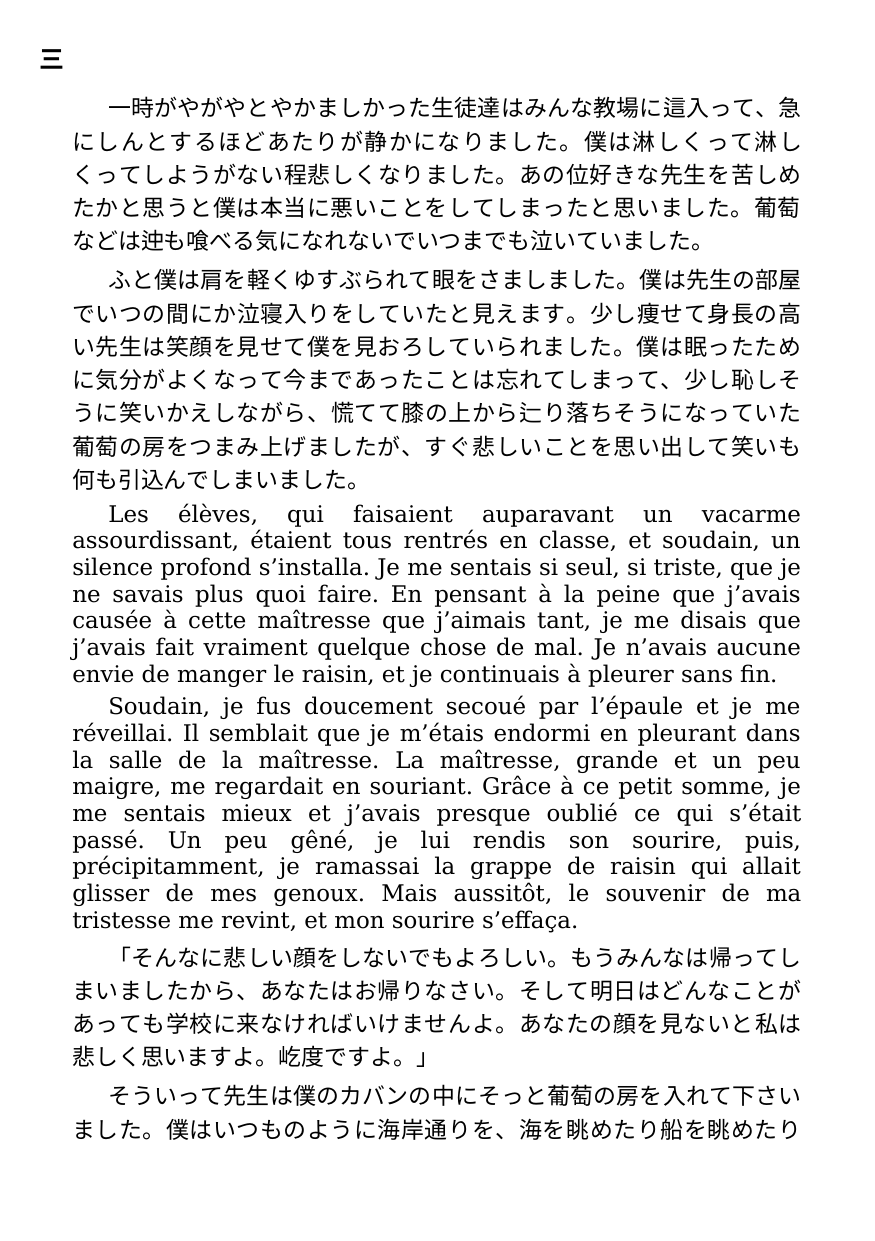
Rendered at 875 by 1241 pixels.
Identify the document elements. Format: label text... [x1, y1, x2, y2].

text ふと僕は肩を軽くゆすぶられて眼をさましました。僕は先生の部屋でいつの間にか泣寝入りをしていたと見えます。少し痩せて身長の高い先生は笑顔を見せて僕を見おろしていられました。僕は眠ったために気分がよくなって今まであったことは忘れてしまって、少し恥しそうに笑いかえしながら、慌てて膝の上から辷り落ちそうになっていた葡萄の房をつまみ上げましたが、すぐ悲しいことを思い出して笑いも何も引込んでしまいました。 [72, 262, 802, 495]
subtitle 三 [36, 36, 838, 78]
text Soudain, je fus doucement secoué par l’épaule et je me réveillai. Il semblait que je m’étais endormi en pleurant dans la salle de la maîtresse. La maîtresse, grande et un peu maigre, me regardait en souriant. Grâce à ce petit somme, je me sentais mieux et j’avais presque oublié ce qui s’était passé. Un peu gêné, je lui rendis son sourire, puis, précipitamment, je ramassai la grappe de raisin qui allait glisser de mes genoux. Mais aussitôt, le souvenir de ma tristesse me revint, et mon sourire s’effaça. [72, 693, 802, 933]
text 一時がやがやとやかましかった生徒達はみんな教場に這入って、急にしんとするほどあたりが静かになりました。僕は淋しくって淋しくってしようがない程悲しくなりました。あの位好きな先生を苦しめたかと思うと僕は本当に悪いことをしてしまったと思いました。葡萄などは迚も喰べる気になれないでいつまでも泣いていました。 [72, 90, 802, 256]
text そういって先生は僕のカバンの中にそっと葡萄の房を入れて下さいました。僕はいつものように海岸通りを、海を眺めたり船を眺めたり [72, 1078, 802, 1145]
text Les élèves, qui faisaient auparavant un vacarme assourdissant, étaient tous rentrés en classe, et soudain, un silence profond s’installa. Je me sentais si seul, si triste, que je ne savais plus quoi faire. En pensant à la peine que j’avais causée à cette maîtresse que j’aimais tant, je me disais que j’avais fait vraiment quelque chose de mal. Je n’avais aucune envie de manger le raisin, et je continuais à pleurer sans fin. [72, 501, 802, 687]
text 「そんなに悲しい顔をしないでもよろしい。もうみんなは帰ってしまいましたから、あなたはお帰りなさい。そして明日はどんなことがあっても学校に来なければいけませんよ。あなたの顔を見ないと私は悲しく思いますよ。屹度ですよ。」 [72, 939, 802, 1072]
